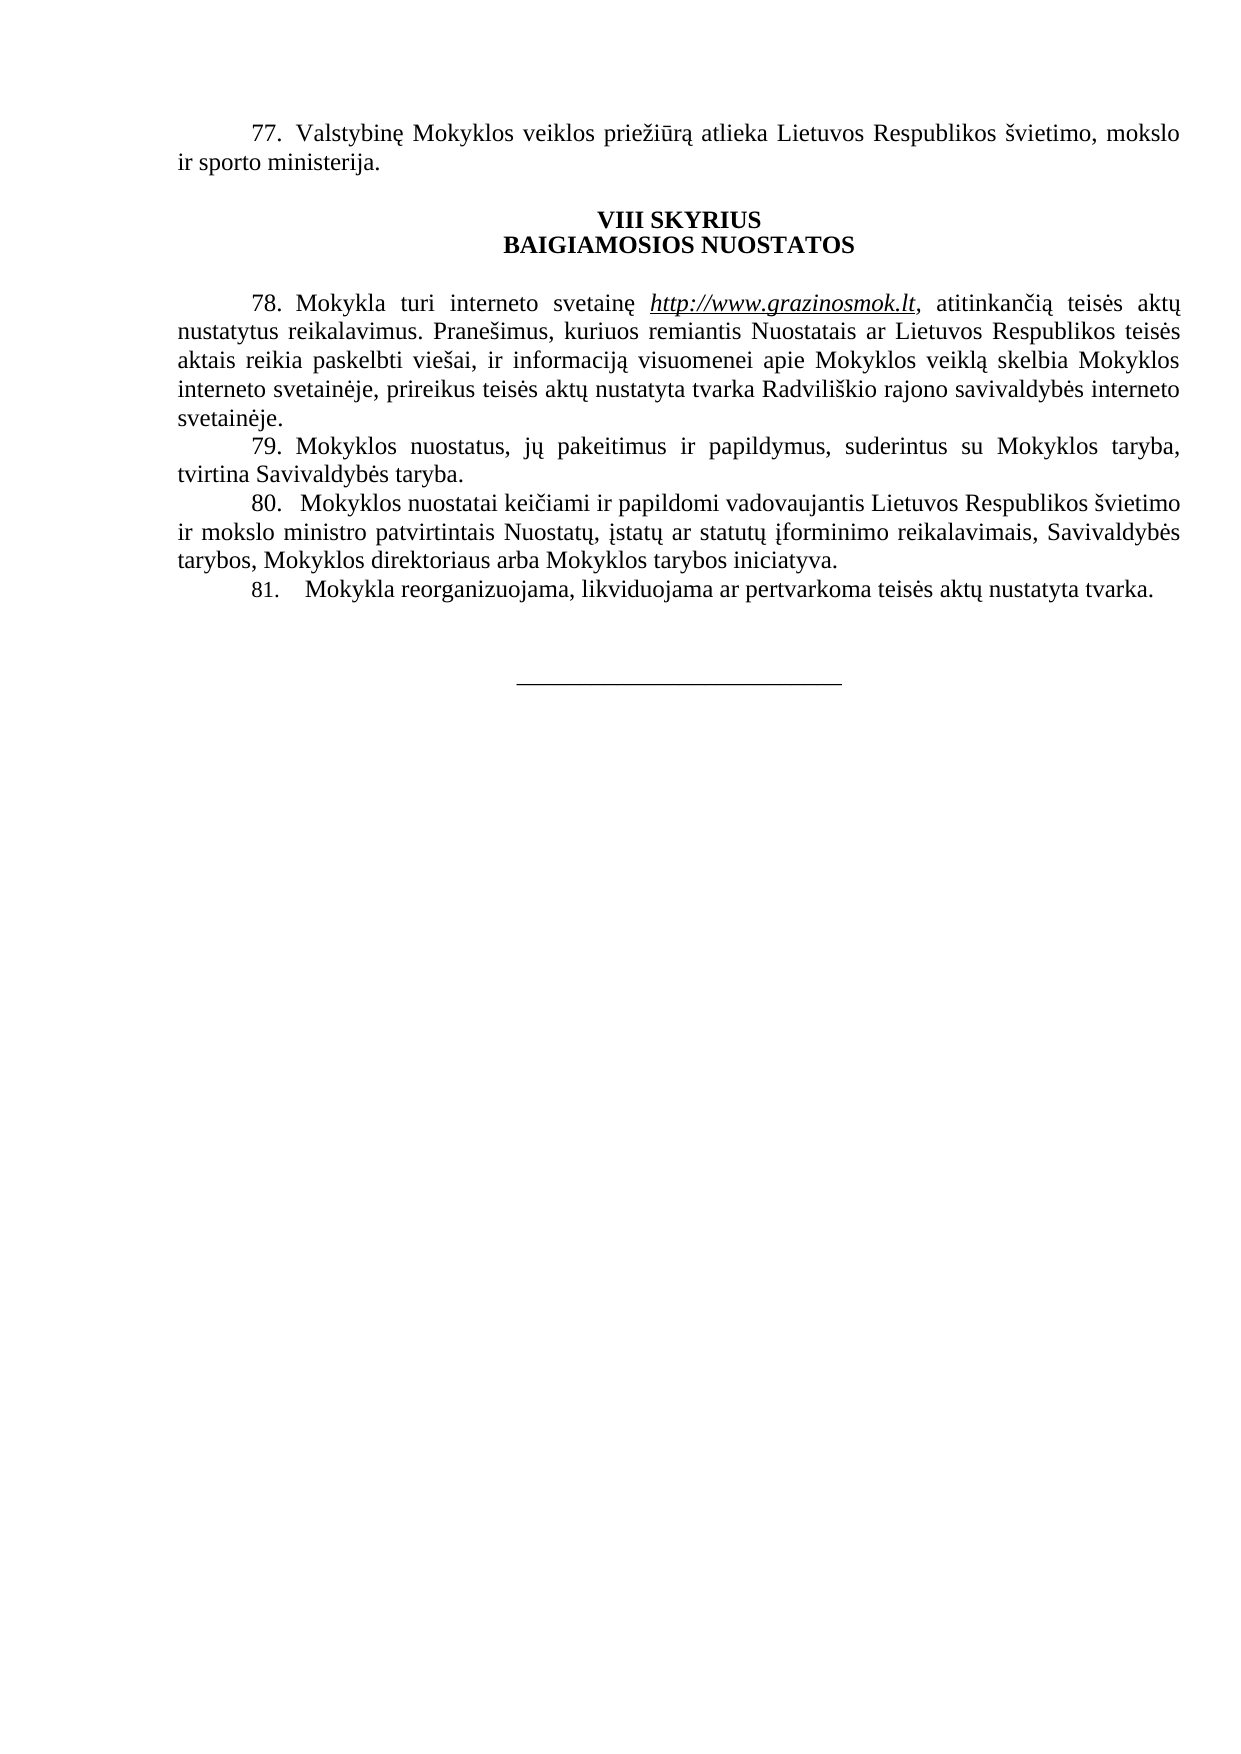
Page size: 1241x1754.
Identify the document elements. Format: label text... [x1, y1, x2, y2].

text 81. Mokykla reorganizuojama, likviduojama ar pertvarkoma teisės aktų nustatyta tvarka. [177, 574, 1181, 603]
text BAIGIAMOSIOS NUOSTATOS [177, 234, 1181, 259]
text 80. Mokyklos nuostatai keičiami ir papildomi vadovaujantis Lietuvos Respublikos švietimo ir mokslo ministro patvirtintais Nuostatų, įstatų ar statutų įforminimo reikalavimais, Savivaldybės tarybos, Mokyklos direktoriaus arba Mokyklos tarybos iniciatyva. [177, 488, 1181, 574]
text VIII SKYRIUS [177, 205, 1181, 234]
text 79. Mokyklos nuostatus, jų pakeitimus ir papildymus, suderintus su Mokyklos taryba, tvirtina Savivaldybės taryba. [177, 431, 1181, 488]
text __________________________ [177, 660, 1181, 688]
text 78. Mokykla turi interneto svetainę http://www.grazinosmok.lt, atitinkančią teisės aktų nustatytus reikalavimus. Pranešimus, kuriuos remiantis Nuostatais ar Lietuvos Respublikos teisės aktais reikia paskelbti viešai, ir informaciją visuomenei apie Mokyklos veiklą skelbia Mokyklos interneto svetainėje, prireikus teisės aktų nustatyta tvarka Radviliškio rajono savivaldybės interneto svetainėje. [177, 288, 1181, 431]
text 77. Valstybinę Mokyklos veiklos priežiūrą atlieka Lietuvos Respublikos švietimo, mokslo ir sporto ministerija. [177, 118, 1181, 176]
